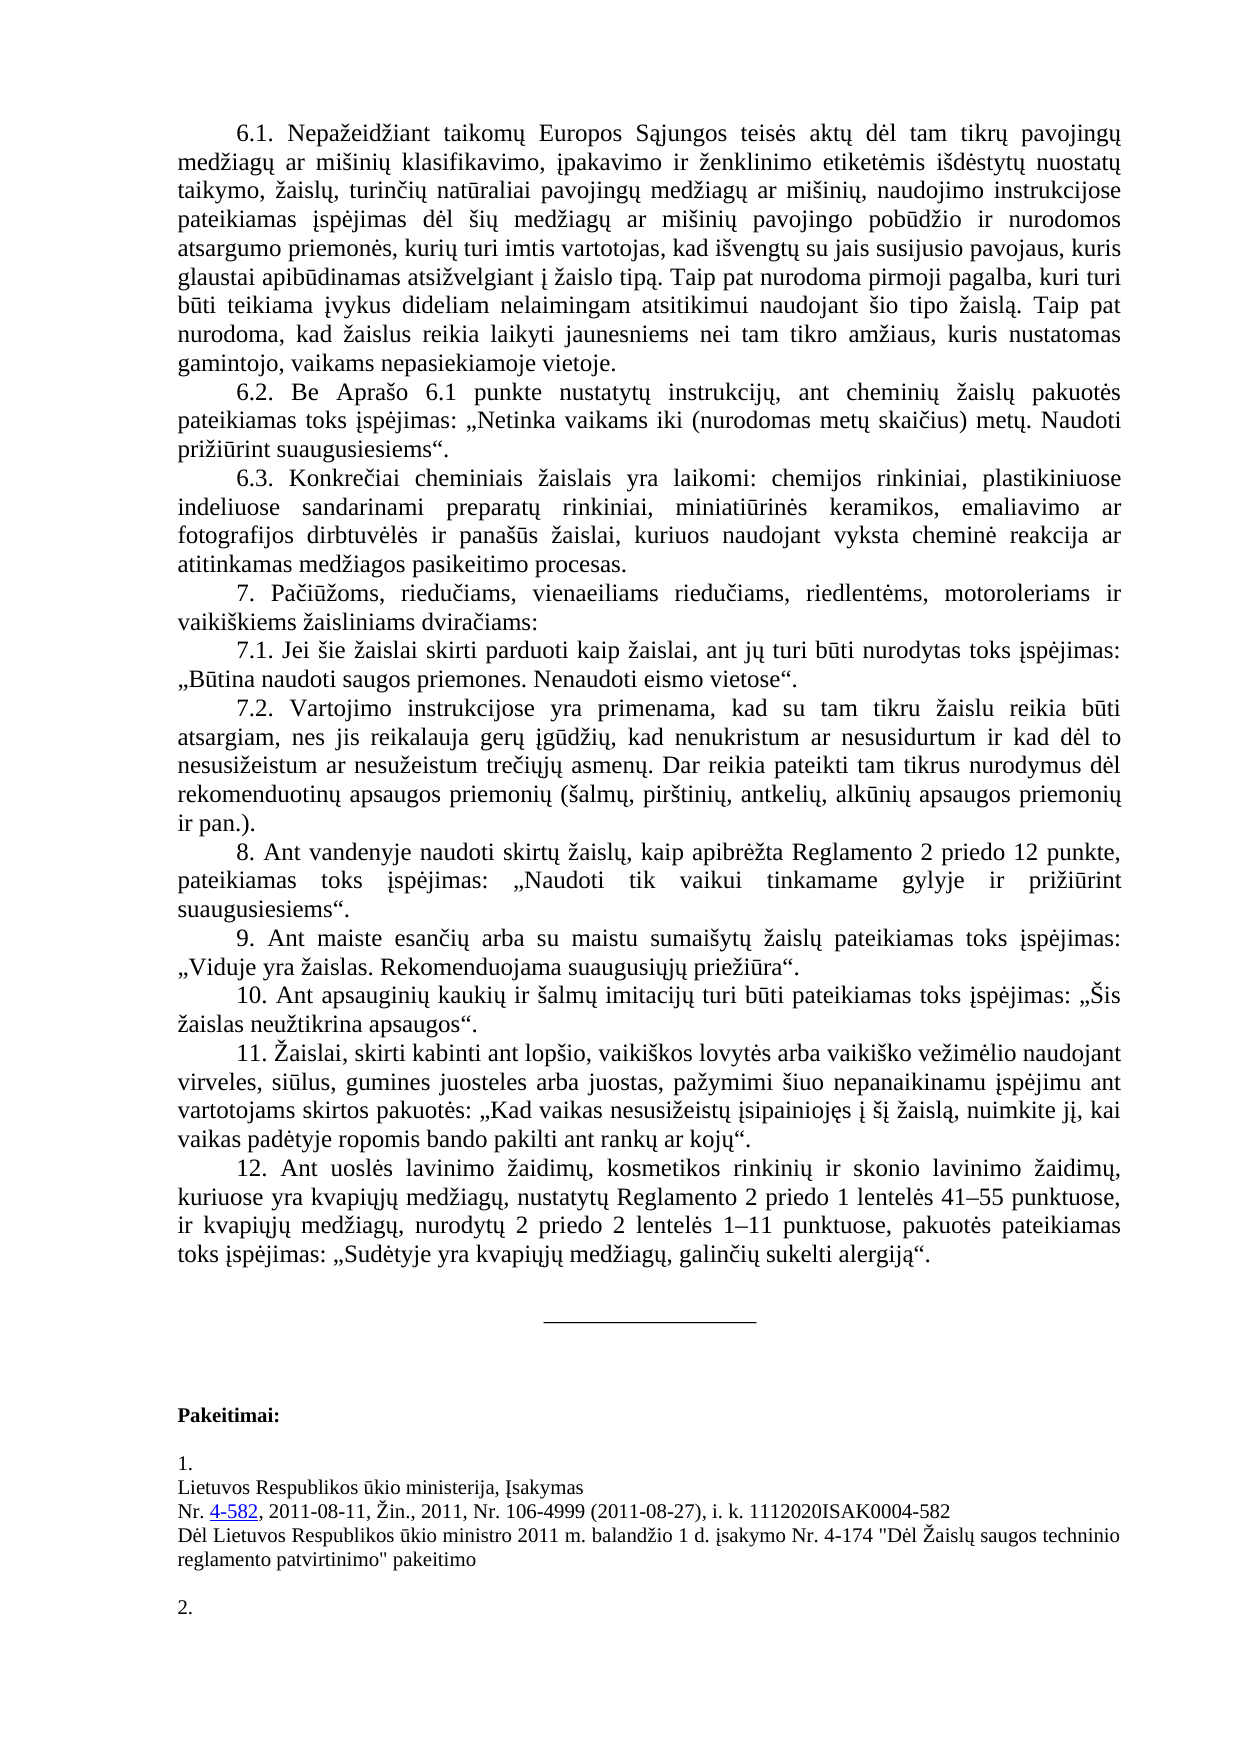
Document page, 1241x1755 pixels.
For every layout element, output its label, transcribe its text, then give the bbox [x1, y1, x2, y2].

text 7.1. Jei šie žaislai skirti parduoti kaip žaislai, ant jų turi būti nurodytas toks įspėjimas: „Būtina naudoti saugos priemones. Nenaudoti eismo vietose“. [177, 636, 1122, 693]
text 1. [177, 1451, 1122, 1475]
text 7.2. Vartojimo instrukcijose yra primenama, kad su tam tikru žaislu reikia būti atsargiam, nes jis reikalauja gerų įgūdžių, kad nenukristum ar nesusidurtum ir kad dėl to nesusižeistum ar nesužeistum trečiųjų asmenų. Dar reikia pateikti tam tikrus nurodymus dėl rekomenduotinų apsaugos priemonių (šalmų, pirštinių, antkelių, alkūnių apsaugos priemonių ir pan.). [177, 693, 1122, 837]
text 11. Žaislai, skirti kabinti ant lopšio, vaikiškos lovytės arba vaikiško vežimėlio naudojant virveles, siūlus, gumines juosteles arba juostas, pažymimi šiuo nepanaikinamu įspėjimu ant vartotojams skirtos pakuotės: „Kad vaikas nesusižeistų įsipainiojęs į šį žaislą, nuimkite jį, kai vaikas padėtyje ropomis bando pakilti ant rankų ar kojų“. [177, 1038, 1122, 1153]
text Nr. 4-582, 2011-08-11, Žin., 2011, Nr. 106-4999 (2011-08-27), i. k. 1112020ISAK0004-582 [177, 1499, 1122, 1523]
text 2. [177, 1595, 1122, 1619]
text 6.1. Nepažeidžiant taikomų Europos Sąjungos teisės aktų dėl tam tikrų pavojingų medžiagų ar mišinių klasifikavimo, įpakavimo ir ženklinimo etiketėmis išdėstytų nuostatų taikymo, žaislų, turinčių natūraliai pavojingų medžiagų ar mišinių, naudojimo instrukcijose pateikiamas įspėjimas dėl šių medžiagų ar mišinių pavojingo pobūdžio ir nurodomos atsargumo priemonės, kurių turi imtis vartotojas, kad išvengtų su jais susijusio pavojaus, kuris glaustai apibūdinamas atsižvelgiant į žaislo tipą. Taip pat nurodoma pirmoji pagalba, kuri turi būti teikiama įvykus dideliam nelaimingam atsitikimui naudojant šio tipo žaislą. Taip pat nurodoma, kad žaislus reikia laikyti jaunesniems nei tam tikro amžiaus, kuris nustatomas gamintojo, vaikams nepasiekiamoje vietoje. [177, 118, 1122, 377]
text 10. Ant apsauginių kaukių ir šalmų imitacijų turi būti pateikiamas toks įspėjimas: „Šis žaislas neužtikrina apsaugos“. [177, 981, 1122, 1038]
text _________________ [177, 1297, 1122, 1326]
text 12. Ant uoslės lavinimo žaidimų, kosmetikos rinkinių ir skonio lavinimo žaidimų, kuriuose yra kvapiųjų medžiagų, nustatytų Reglamento 2 priedo 1 lentelės 41–55 punktuose, ir kvapiųjų medžiagų, nurodytų 2 priedo 2 lentelės 1–11 punktuose, pakuotės pateikiamas toks įspėjimas: „Sudėtyje yra kvapiųjų medžiagų, galinčių sukelti alergiją“. [177, 1153, 1122, 1268]
text 7. Pačiūžoms, riedučiams, vienaeiliams riedučiams, riedlentėms, motoroleriams ir vaikiškiems žaisliniams dviračiams: [177, 578, 1122, 636]
text 6.2. Be Aprašo 6.1 punkte nustatytų instrukcijų, ant cheminių žaislų pakuotės pateikiamas toks įspėjimas: „Netinka vaikams iki (nurodomas metų skaičius) metų. Naudoti prižiūrint suaugusiesiems“. [177, 377, 1122, 463]
text Pakeitimai: [177, 1402, 1122, 1427]
text 9. Ant maiste esančių arba su maistu sumaišytų žaislų pateikiamas toks įspėjimas: „Viduje yra žaislas. Rekomenduojama suaugusiųjų priežiūra“. [177, 923, 1122, 981]
text Lietuvos Respublikos ūkio ministerija, Įsakymas [177, 1475, 1122, 1499]
text 8. Ant vandenyje naudoti skirtų žaislų, kaip apibrėžta Reglamento 2 priedo 12 punkte, pateikiamas toks įspėjimas: „Naudoti tik vaikui tinkamame gylyje ir prižiūrint suaugusiesiems“. [177, 837, 1122, 923]
text 6.3. Konkrečiai cheminiais žaislais yra laikomi: chemijos rinkiniai, plastikiniuose indeliuose sandarinami preparatų rinkiniai, miniatiūrinės keramikos, emaliavimo ar fotografijos dirbtuvėlės ir panašūs žaislai, kuriuos naudojant vyksta cheminė reakcija ar atitinkamas medžiagos pasikeitimo procesas. [177, 463, 1122, 578]
text Dėl Lietuvos Respublikos ūkio ministro 2011 m. balandžio 1 d. įsakymo Nr. 4-174 "Dėl Žaislų saugos techninio reglamento patvirtinimo" pakeitimo [177, 1523, 1122, 1571]
